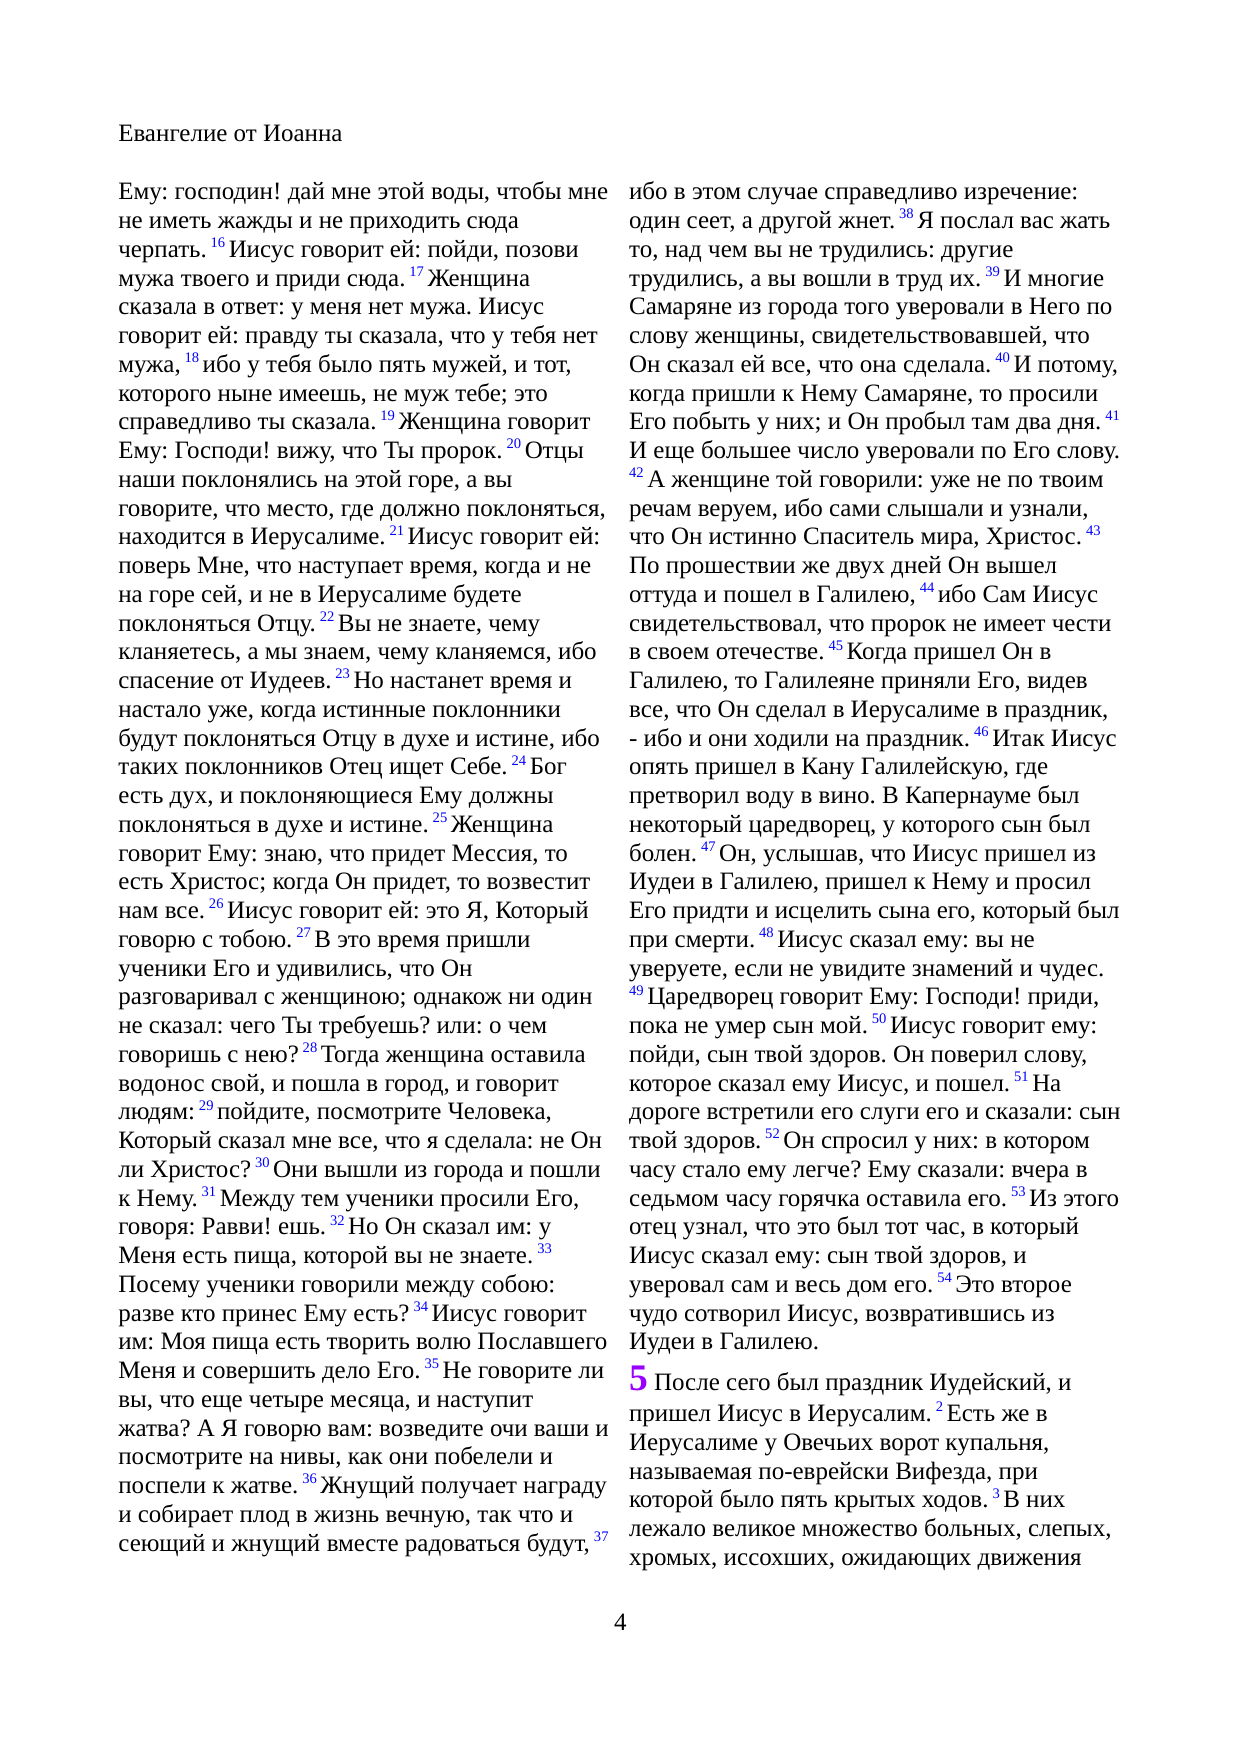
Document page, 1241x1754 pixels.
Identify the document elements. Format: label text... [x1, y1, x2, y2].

text Ему: господин! дай мне этой воды, чтобы мне не иметь жажды и не приходить сюда черпать. 16 Иисус говорит ей: пойди, позови мужа твоего и приди сюда. 17 Женщина сказала в ответ: у меня нет мужа. Иисус говорит ей: правду ты сказала, что у тебя нет мужа, 18 ибо у тебя было пять мужей, и тот, которого ныне имеешь, не муж тебе; это справедливо ты сказала. 19 Женщина говорит Ему: Господи! вижу, что Ты пророк. 20 Отцы наши поклонялись на этой горе, а вы говорите, что место, где должно поклоняться, находится в Иерусалиме. 21 Иисус говорит ей: поверь Мне, что наступает время, когда и не на горе сей, и не в Иерусалиме будете поклоняться Отцу. 22 Вы не знаете, чему кланяетесь, а мы знаем, чему кланяемся, ибо спасение от Иудеев. 23 Но настанет время и настало уже, когда истинные поклонники будут поклоняться Отцу в духе и истине, ибо таких поклонников Отец ищет Себе. 24 Бог есть дух, и поклоняющиеся Ему должны поклоняться в духе и истине. 25 Женщина говорит Ему: знаю, что придет Мессия, то есть Христос; когда Он придет, то возвестит нам все. 26 Иисус говорит ей: это Я, Который говорю с тобою. 27 В это время пришли ученики Его и удивились, что Он разговаривал с женщиною; однакож ни один не сказал: чего Ты требуешь? или: о чем говоришь с нею? 28 Тогда женщина оставила водонос свой, и пошла в город, и говорит людям: 29 пойдите, посмотрите Человека, Который сказал мне все, что я сделала: не Он ли Христос? 30 Они вышли из города и пошли к Нему. 31 Между тем ученики просили Его, говоря: Равви! ешь. 32 Но Он сказал им: у Меня есть пища, которой вы не знаете. 33 Посему ученики говорили между собою: разве кто принес Ему есть? 34 Иисус говорит им: Моя пища есть творить волю Пославшего Меня и совершить дело Его. 35 Не говорите ли вы, что еще четыре месяца, и наступит жатва? А Я говорю вам: возведите очи ваши и посмотрите на нивы, как они побелели и поспели к жатве. 36 Жнущий получает награду и собирает плод в жизнь вечную, так что и сеющий и жнущий вместе радоваться будут, 37 [118, 176, 611, 1556]
text 5 После сего был праздник Иудейский, и пришел Иисус в Иерусалим. 2 Есть же в Иерусалиме у Овечьих ворот купальня, называемая по-еврейски Вифезда, при которой было пять крытых ходов. 3 В них лежало великое множество больных, слепых, хромых, иссохших, ожидающих движения [629, 1355, 1122, 1571]
text ибо в этом случае справедливо изречение: один сеет, а другой жнет. 38 Я послал вас жать то, над чем вы не трудились: другие трудились, а вы вошли в труд их. 39 И многие Самаряне из города того уверовали в Него по слову женщины, свидетельствовавшей, что Он сказал ей все, что она сделала. 40 И потому, когда пришли к Нему Самаряне, то просили Его побыть у них; и Он пробыл там два дня. 41 И еще большее число уверовали по Его слову. 42 А женщине той говорили: уже не по твоим речам веруем, ибо сами слышали и узнали, что Он истинно Спаситель мира, Христос. 43 По прошествии же двух дней Он вышел оттуда и пошел в Галилею, 44 ибо Сам Иисус свидетельствовал, что пророк не имеет чести в своем отечестве. 45 Когда пришел Он в Галилею, то Галилеяне приняли Его, видев все, что Он сделал в Иерусалиме в праздник, - ибо и они ходили на праздник. 46 Итак Иисус опять пришел в Кану Галилейскую, где претворил воду в вино. В Капернауме был некоторый царедворец, у которого сын был болен. 47 Он, услышав, что Иисус пришел из Иудеи в Галилею, пришел к Нему и просил Его придти и исцелить сына его, который был при смерти. 48 Иисус сказал ему: вы не уверуете, если не увидите знамений и чудес. 49 Царедворец говорит Ему: Господи! приди, пока не умер сын мой. 50 Иисус говорит ему: пойди, сын твой здоров. Он поверил слову, которое сказал ему Иисус, и пошел. 51 На дороге встретили его слуги его и сказали: сын твой здоров. 52 Он спросил у них: в котором часу стало ему легче? Ему сказали: вчера в седьмом часу горячка оставила его. 53 Из этого отец узнал, что это был тот час, в который Иисус сказал ему: сын твой здоров, и уверовал сам и весь дом его. 54 Это второе чудо сотворил Иисус, возвратившись из Иудеи в Галилею. [629, 176, 1122, 1355]
